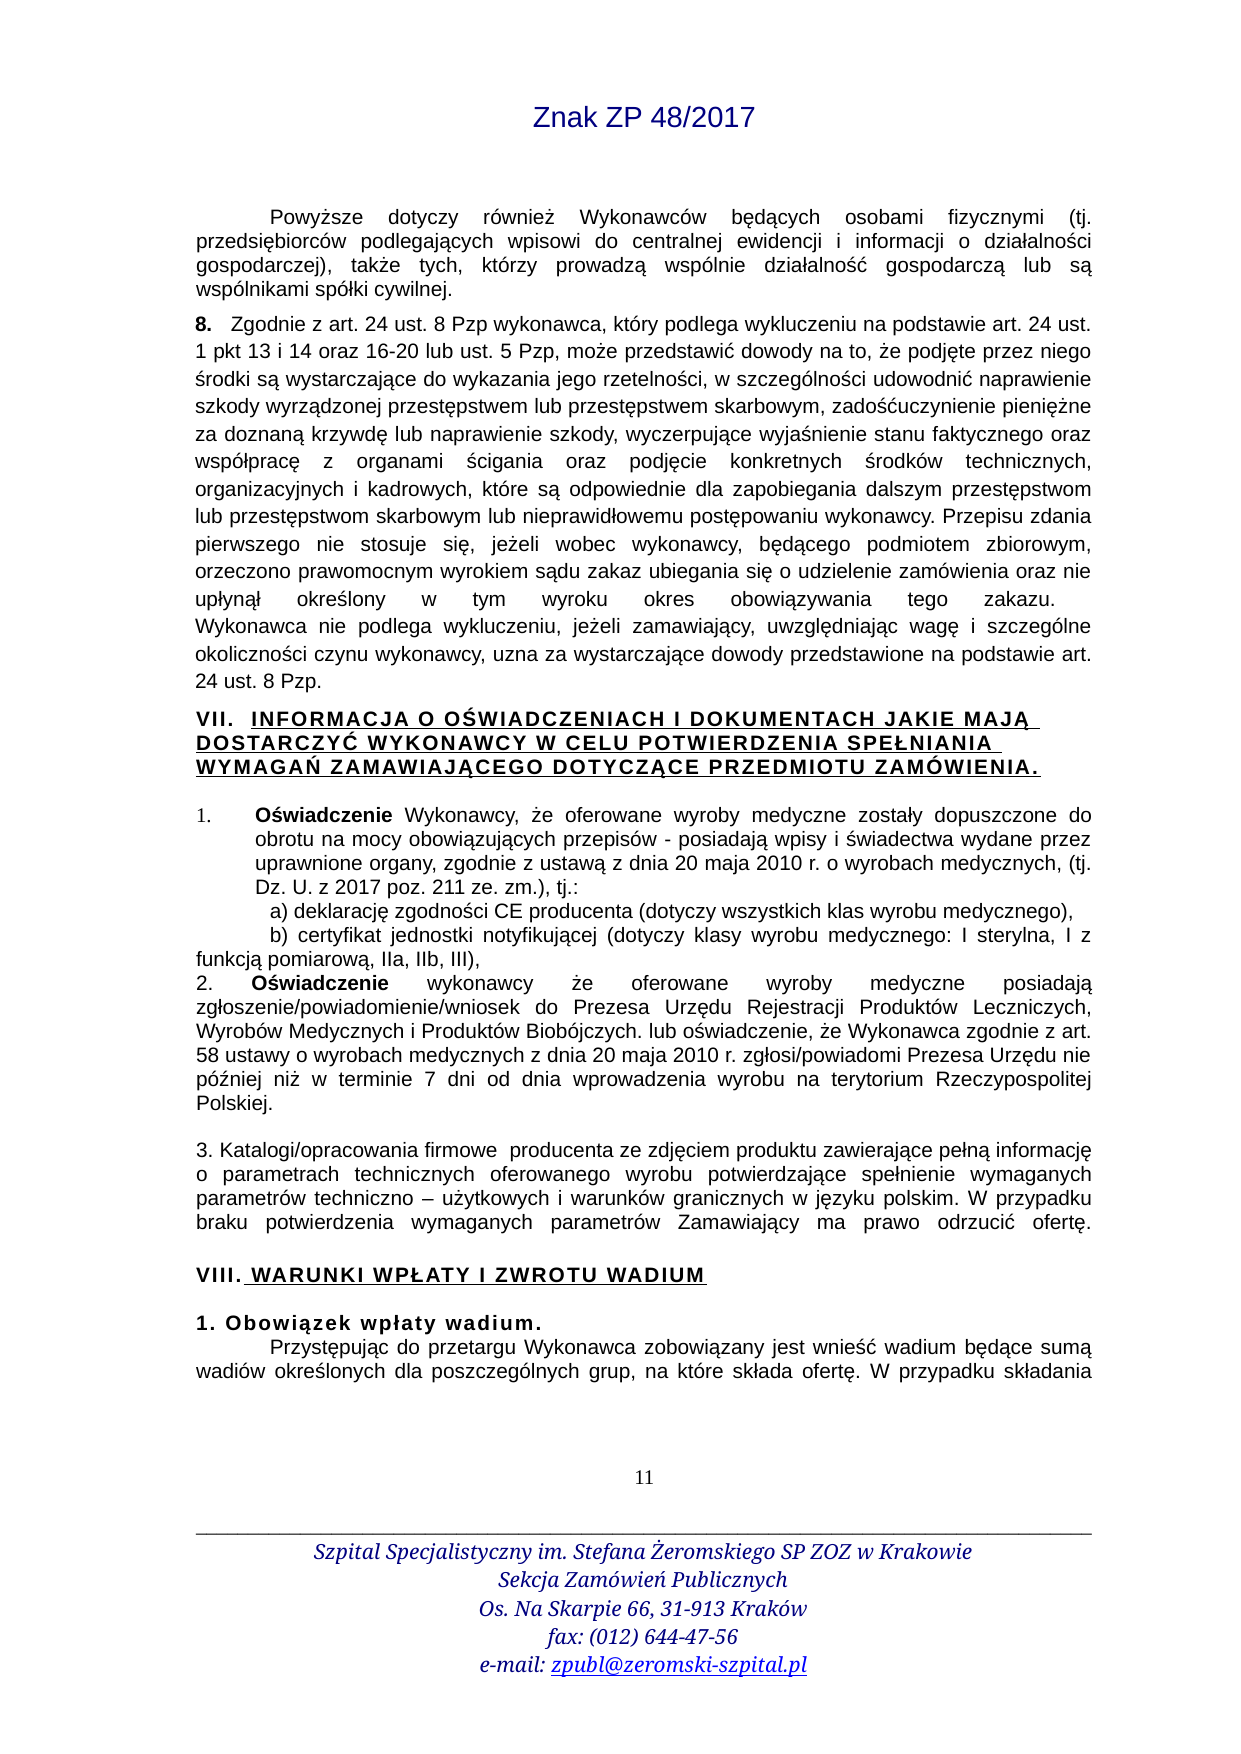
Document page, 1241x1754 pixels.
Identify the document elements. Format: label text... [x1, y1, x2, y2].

text a) deklarację zgodności CE producenta (dotyczy wszystkich klas wyrobu medycznego), [196, 899, 1093, 923]
text 2. Oświadczenie wykonawcy że oferowane wyroby medyczne posiadają zgłoszenie/powiadomienie/wniosek do Prezesa Urzędu Rejestracji Produktów Leczniczych, Wyrobów Medycznych i Produktów Biobójczych. lub oświadczenie, że Wykonawca zgodnie z art. 58 ustawy o wyrobach medycznych z dnia 20 maja 2010 r. zgłosi/powiadomi Prezesa Urzędu nie później niż w terminie 7 dni od dnia wprowadzenia wyrobu na terytorium Rzeczypospolitej Polskiej. [196, 971, 1093, 1114]
text Przystępując do przetargu Wykonawca zobowiązany jest wnieść wadium będące sumą wadiów określonych dla poszczególnych grup, na które składa ofertę. W przypadku składania [196, 1335, 1093, 1383]
text VIII. WARUNKI WPŁATY I ZWROTU WADIUM [196, 1263, 1093, 1287]
text Powyższe dotyczy również Wykonawców będących osobami fizycznymi (tj. przedsiębiorców podlegających wpisowi do centralnej ewidencji i informacji o działalności gospodarczej), także tych, którzy prowadzą wspólnie działalność gospodarczą lub są wspólnikami spółki cywilnej. [196, 205, 1093, 301]
text 1. Obowiązek wpłaty wadium. [196, 1311, 1093, 1335]
list Oświadczenie Wykonawcy, że oferowane wyroby medyczne zostały dopuszczone do obrotu na mocy obowiązujących przepisów - posiadają wpisy i świadectwa wydane przez uprawnione organy, zgodnie z ustawą z dnia 20 maja 2010 r. o wyrobach medycznych, (tj. Dz. U. z 2017 poz. 211 ze. zm.), tj.: [196, 803, 1093, 899]
text VII. INFORMACJA O OŚWIADCZENIACH I DOKUMENTACH JAKIE MAJĄ DOSTARCZYĆ WYKONAWCY W CELU POTWIERDZENIA SPEŁNIANIA WYMAGAŃ ZAMAWIAJĄCEGO DOTYCZĄCE PRZEDMIOTU ZAMÓWIENIA. [196, 707, 1093, 803]
text b) certyfikat jednostki notyfikującej (dotyczy klasy wyrobu medycznego: I sterylna, I z funkcją pomiarową, IIa, IIb, III), [196, 923, 1093, 971]
text 3. Katalogi/opracowania firmowe producenta ze zdjęciem produktu zawierające pełną informację o parametrach technicznych oferowanego wyrobu potwierdzające spełnienie wymaganych parametrów techniczno – użytkowych i warunków granicznych w języku polskim. W przypadku braku potwierdzenia wymaganych parametrów Zamawiający ma prawo odrzucić ofertę. [196, 1138, 1093, 1263]
text 8. Zgodnie z art. 24 ust. 8 Pzp wykonawca, który podlega wykluczeniu na podstawie art. 24 ust. 1 pkt 13 i 14 oraz 16-20 lub ust. 5 Pzp, może przedstawić dowody na to, że podjęte przez niego środki są wystarczające do wykazania jego rzetelności, w szczególności udowodnić naprawienie szkody wyrządzonej przestępstwem lub przestępstwem skarbowym, zadośćuczynienie pieniężne za doznaną krzywdę lub naprawienie szkody, wyczerpujące wyjaśnienie stanu faktycznego oraz współpracę z organami ścigania oraz podjęcie konkretnych środków technicznych, organizacyjnych i kadrowych, które są odpowiednie dla zapobiegania dalszym przestępstwom lub przestępstwom skarbowym lub nieprawidłowemu postępowaniu wykonawcy. Przepisu zdania pierwszego nie stosuje się, jeżeli wobec wykonawcy, będącego podmiotem zbiorowym, orzeczono prawomocnym wyrokiem sądu zakaz ubiegania się o udzielenie zamówienia oraz nie upłynął określony w tym wyroku okres obowiązywania tego zakazu. Wykonawca nie podlega wykluczeniu, jeżeli zamawiający, uwzględniając wagę i szczególne okoliczności czynu wykonawcy, uzna za wystarczające dowody przedstawione na podstawie art. 24 ust. 8 Pzp. [195, 311, 1093, 693]
